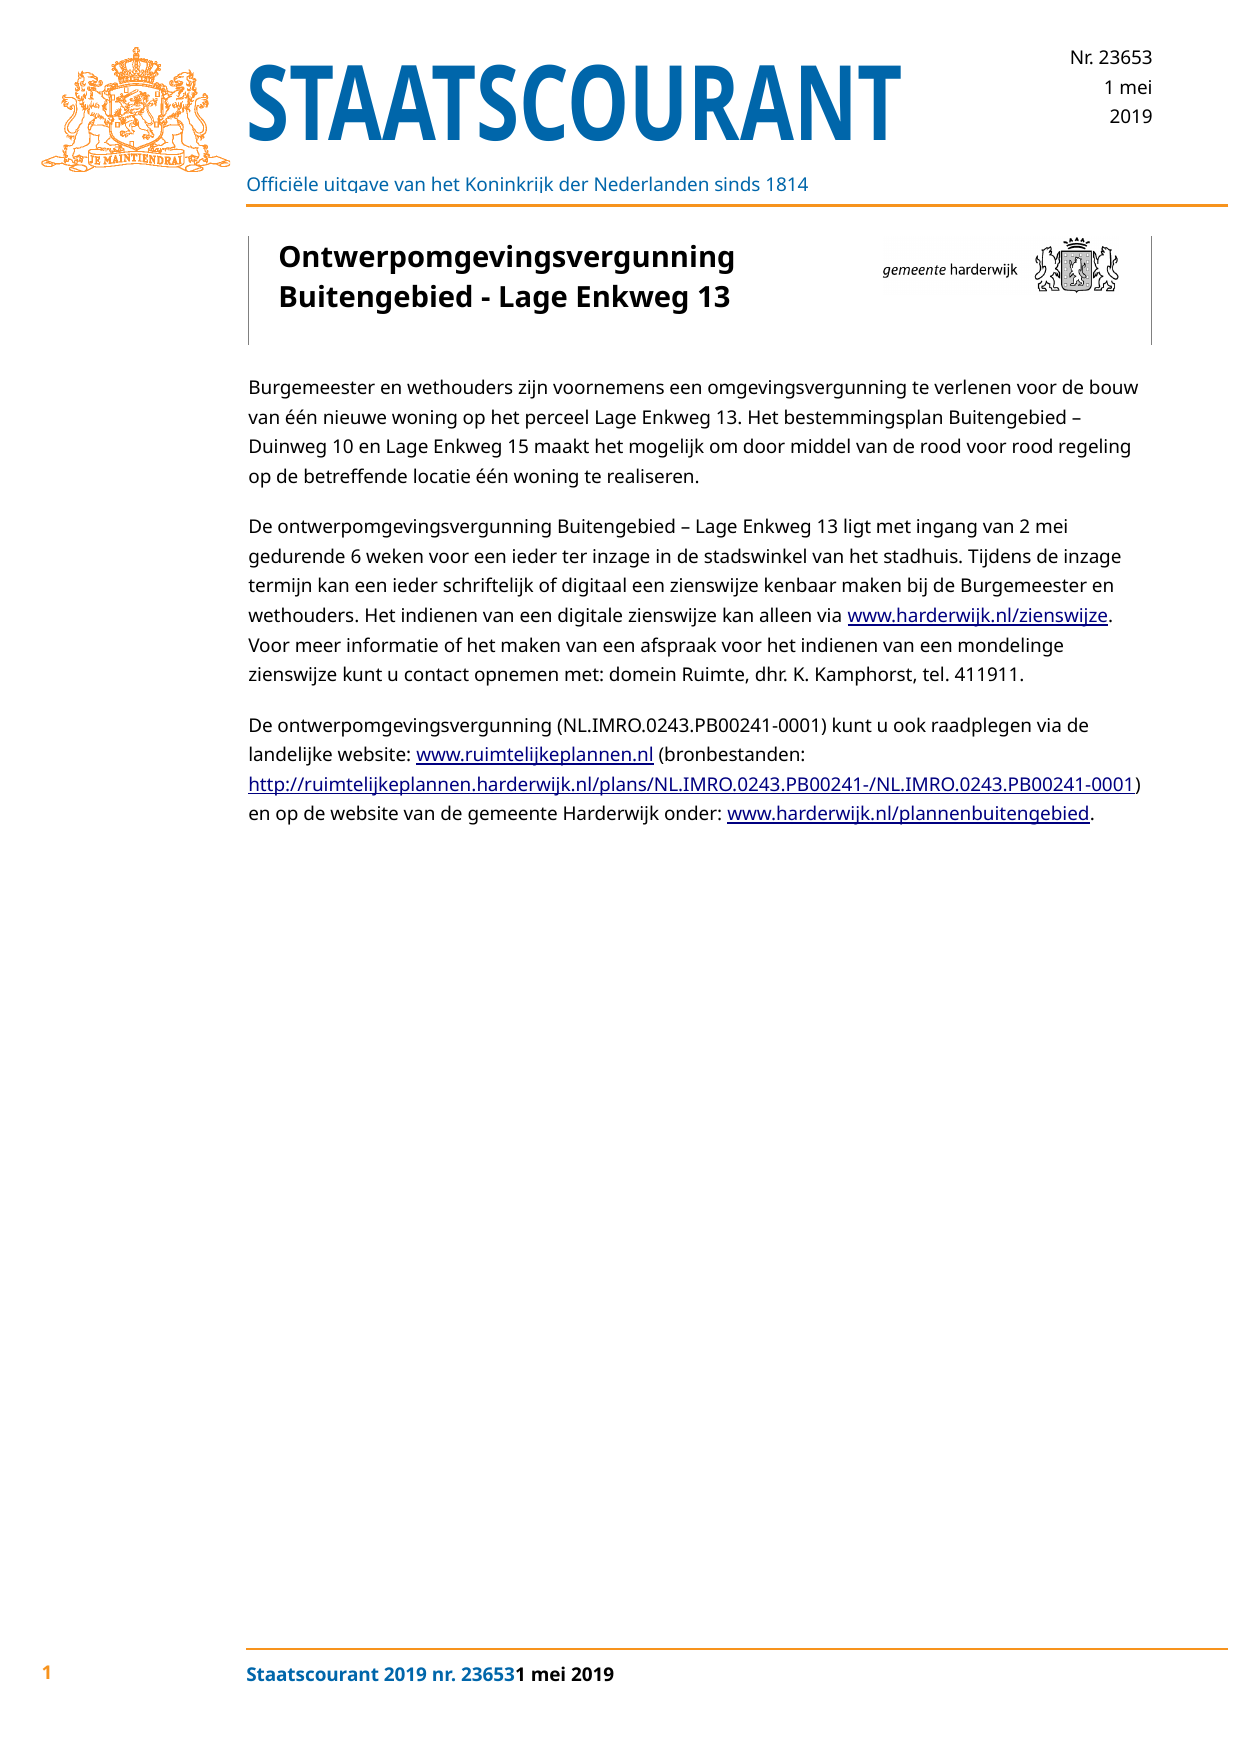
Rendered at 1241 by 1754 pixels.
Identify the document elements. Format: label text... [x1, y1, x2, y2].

text Burgemeester en wethouders zijn voornemens een omgevingsvergunning te verlenen voor de bouw van één nieuwe woning op het perceel Lage Enkweg 13. Het bestemmingsplan Buitengebied – Duinweg 10 en Lage Enkweg 15 maakt het mogelijk om door middel van de rood voor rood regeling op de betreffende locatie één woning te realiseren. [248, 374, 1152, 489]
picture [882, 236, 1119, 295]
text De ontwerpomgevingsvergunning (NL.IMRO.0243.PB00241-0001) kunt u ook raadplegen via de landelijke website: www.ruimtelijkeplannen.nl (bronbestanden: http://ruimtelijkeplannen.harderwijk.nl/plans/NL.IMRO.0243.PB00241-/NL.IMRO.0243.PB00241-0001) en op de website van de gemeente Harderwijk onder: www.harderwijk.nl/plannenbuitengebied. [248, 712, 1152, 826]
table_header Ontwerpomgevingsvergunning Buitengebied - Lage Enkweg 13 [249, 236, 850, 345]
text De ontwerpomgevingsvergunning Buitengebied – Lage Enkweg 13 ligt met ingang van 2 mei gedurende 6 weken voor een ieder ter inzage in de stadswinkel van het stadhuis. Tijdens de inzage termijn kan een ieder schriftelijk of digitaal een zienswijze kenbaar maken bij de Burgemeester en wethouders. Het indienen van een digitale zienswijze kan alleen via www.harderwijk.nl/zienswijze. Voor meer informatie of het maken van een afspraak voor het indienen van een mondelinge zienswijze kunt u contact opnemen met: domein Ruimte, dhr. K. Kamphorst, tel. 411911. [248, 513, 1152, 687]
table_header [850, 236, 1151, 345]
picture [41, 47, 231, 172]
